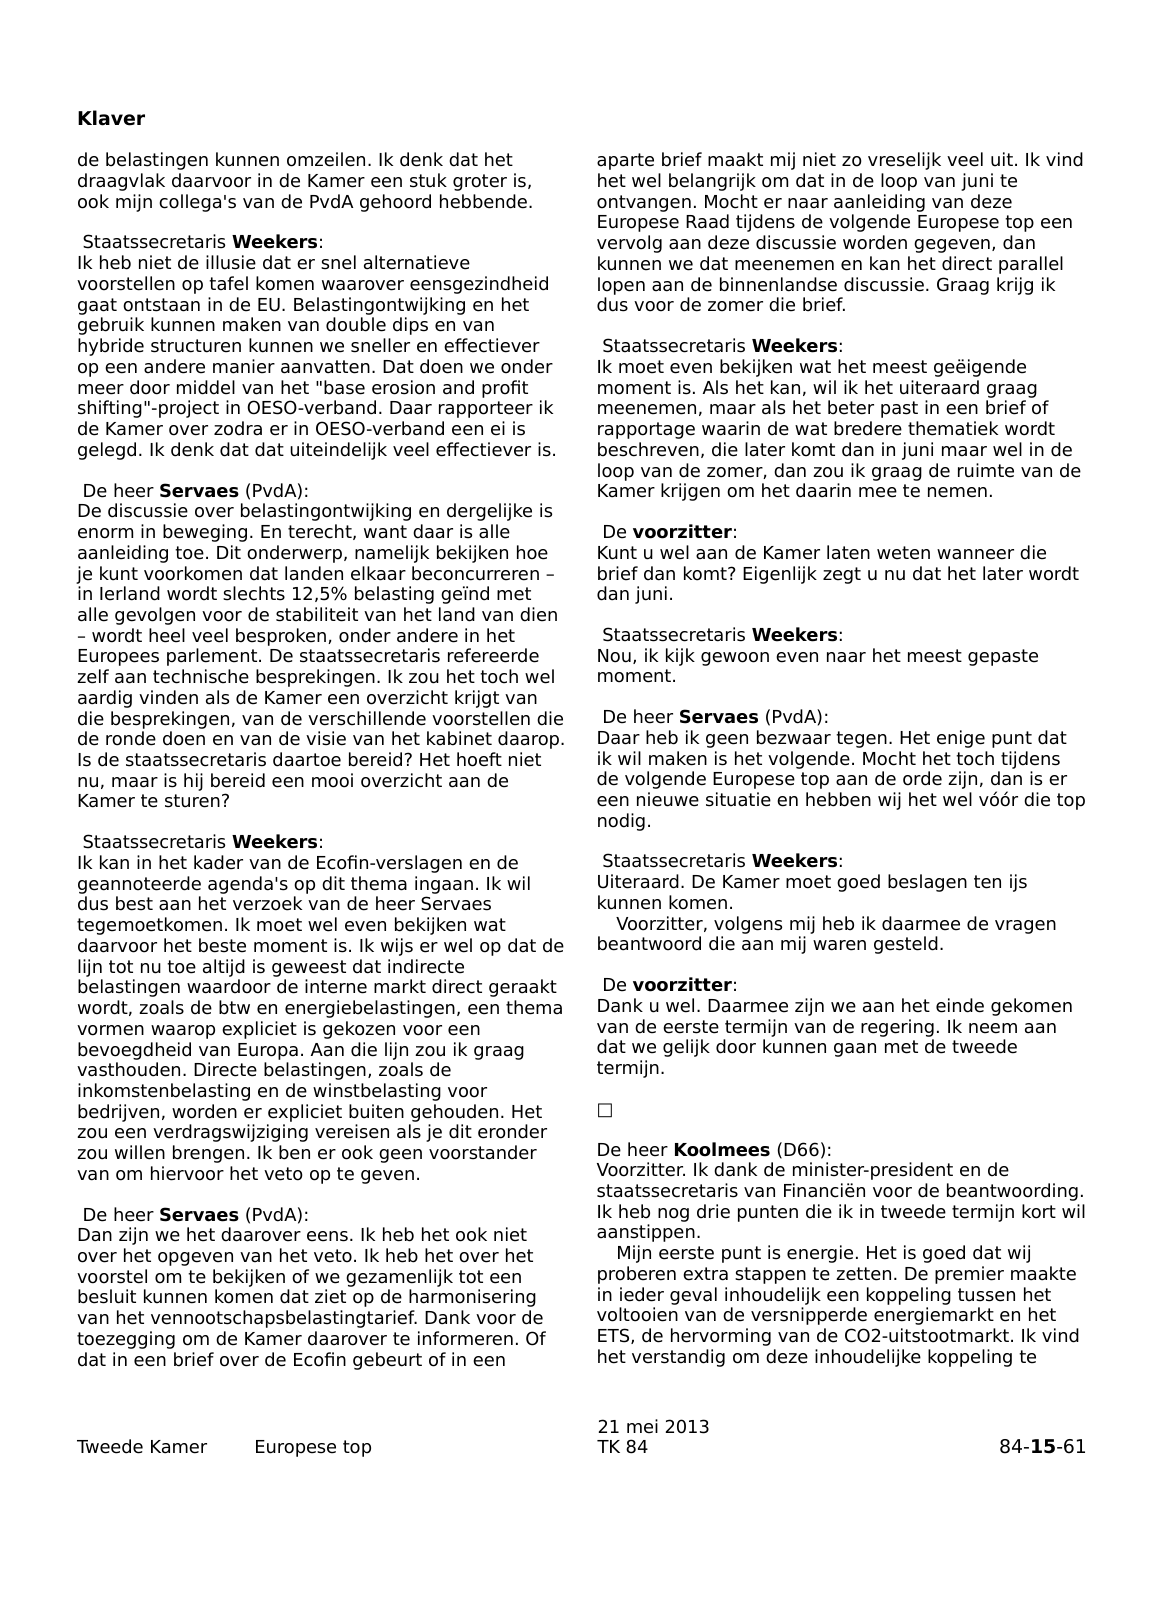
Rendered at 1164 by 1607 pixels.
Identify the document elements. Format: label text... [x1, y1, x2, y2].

text Daar heb ik geen bezwaar tegen. Het enige punt dat ik wil maken is het volgende. Mocht het toch tijdens de volgende Europese top aan de orde zijn, dan is er een nieuwe situatie en hebben wij het wel vóór die top nodig. [596, 728, 1087, 831]
text Mijn eerste punt is energie. Het is goed dat wij proberen extra stappen te zetten. De premier maakte in ieder geval inhoudelijk een koppeling tussen het voltooien van de versnipperde energiemarkt en het ETS, de hervorming van de CO2-uitstootmarkt. Ik vind het verstandig om deze inhoudelijke koppeling te [596, 1243, 1087, 1367]
text De heer Servaes (PvdA): [77, 480, 567, 501]
text Staatssecretaris Weekers: [596, 625, 1087, 646]
text De heer Servaes (PvdA): [596, 707, 1087, 728]
text Staatssecretaris Weekers: [77, 232, 567, 253]
text □ [596, 1099, 1087, 1119]
text De voorzitter: [596, 522, 1087, 543]
text Ik kan in het kader van de Ecofin-verslagen en de geannoteerde agenda's op dit thema ingaan. Ik wil dus best aan het verzoek van de heer Servaes tegemoetkomen. Ik moet wel even bekijken wat daarvoor het beste moment is. Ik wijs er wel op dat de lijn tot nu toe altijd is geweest dat indirecte belastingen waardoor de interne markt direct geraakt wordt, zoals de btw en energiebelastingen, een thema vormen waarop expliciet is gekozen voor een bevoegdheid van Europa. Aan die lijn zou ik graag vasthouden. Directe belastingen, zoals de inkomstenbelasting en de winstbelasting voor bedrijven, worden er expliciet buiten gehouden. Het zou een verdragswijziging vereisen als je dit eronder zou willen brengen. Ik ben er ook geen voorstander van om hiervoor het veto op te geven. [77, 853, 567, 1184]
text Kunt u wel aan de Kamer laten weten wanneer die brief dan komt? Eigenlijk zegt u nu dat het later wordt dan juni. [596, 543, 1087, 605]
text De heer Koolmees (D66): [596, 1139, 1087, 1160]
text De discussie over belastingontwijking en dergelijke is enorm in beweging. En terecht, want daar is alle aanleiding toe. Dit onderwerp, namelijk bekijken hoe je kunt voorkomen dat landen elkaar beconcurreren – in Ierland wordt slechts 12,5% belasting geïnd met alle gevolgen voor de stabiliteit van het land van dien – wordt heel veel besproken, onder andere in het Europees parlement. De staatssecretaris refereerde zelf aan technische besprekingen. Ik zou het toch wel aardig vinden als de Kamer een overzicht krijgt van die besprekingen, van de verschillende voorstellen die de ronde doen en van de visie van het kabinet daarop. Is de staatssecretaris daartoe bereid? Het hoeft niet nu, maar is hij bereid een mooi overzicht aan de Kamer te sturen? [77, 501, 567, 812]
text Voorzitter. Ik dank de minister-president en de staatssecretaris van Financiën voor de beantwoording. Ik heb nog drie punten die ik in tweede termijn kort wil aanstippen. [596, 1160, 1087, 1243]
text Dank u wel. Daarmee zijn we aan het einde gekomen van de eerste termijn van de regering. Ik neem aan dat we gelijk door kunnen gaan met de tweede termijn. [596, 996, 1087, 1079]
text Ik heb niet de illusie dat er snel alternatieve voorstellen op tafel komen waarover eensgezindheid gaat ontstaan in de EU. Belastingontwijking en het gebruik kunnen maken van double dips en van hybride structuren kunnen we sneller en effectiever op een andere manier aanvatten. Dat doen we onder meer door middel van het "base erosion and profit shifting"-project in OESO-verband. Daar rapporteer ik de Kamer over zodra er in OESO-verband een ei is gelegd. Ik denk dat dat uiteindelijk veel effectiever is. [77, 253, 567, 460]
text Voorzitter, volgens mij heb ik daarmee de vragen beantwoord die aan mij waren gesteld. [596, 913, 1087, 955]
text De heer Servaes (PvdA): [77, 1204, 567, 1225]
text Staatssecretaris Weekers: [596, 336, 1087, 357]
text de belastingen kunnen omzeilen. Ik denk dat het draagvlak daarvoor in de Kamer een stuk groter is, ook mijn collega's van de PvdA gehoord hebbende. [77, 150, 567, 212]
text Staatssecretaris Weekers: [596, 851, 1087, 872]
text Staatssecretaris Weekers: [77, 832, 567, 853]
text Nou, ik kijk gewoon even naar het meest gepaste moment. [596, 646, 1087, 687]
text Dan zijn we het daarover eens. Ik heb het ook niet over het opgeven van het veto. Ik heb het over het voorstel om te bekijken of we gezamenlijk tot een besluit kunnen komen dat ziet op de harmonisering van het vennootschapsbelastingtarief. Dank voor de toezegging om de Kamer daarover te informeren. Of dat in een brief over de Ecofin gebeurt of in een [77, 1225, 567, 1370]
text Uiteraard. De Kamer moet goed beslagen ten ijs kunnen komen. [596, 872, 1087, 913]
text De voorzitter: [596, 975, 1087, 996]
text aparte brief maakt mij niet zo vreselijk veel uit. Ik vind het wel belangrijk om dat in de loop van juni te ontvangen. Mocht er naar aanleiding van deze Europese Raad tijdens de volgende Europese top een vervolg aan deze discussie worden gegeven, dan kunnen we dat meenemen en kan het direct parallel lopen aan de binnenlandse discussie. Graag krijg ik dus voor de zomer die brief. [596, 150, 1087, 316]
text Ik moet even bekijken wat het meest geëigende moment is. Als het kan, wil ik het uiteraard graag meenemen, maar als het beter past in een brief of rapportage waarin de wat bredere thematiek wordt beschreven, die later komt dan in juni maar wel in de loop van de zomer, dan zou ik graag de ruimte van de Kamer krijgen om het daarin mee te nemen. [596, 357, 1087, 502]
